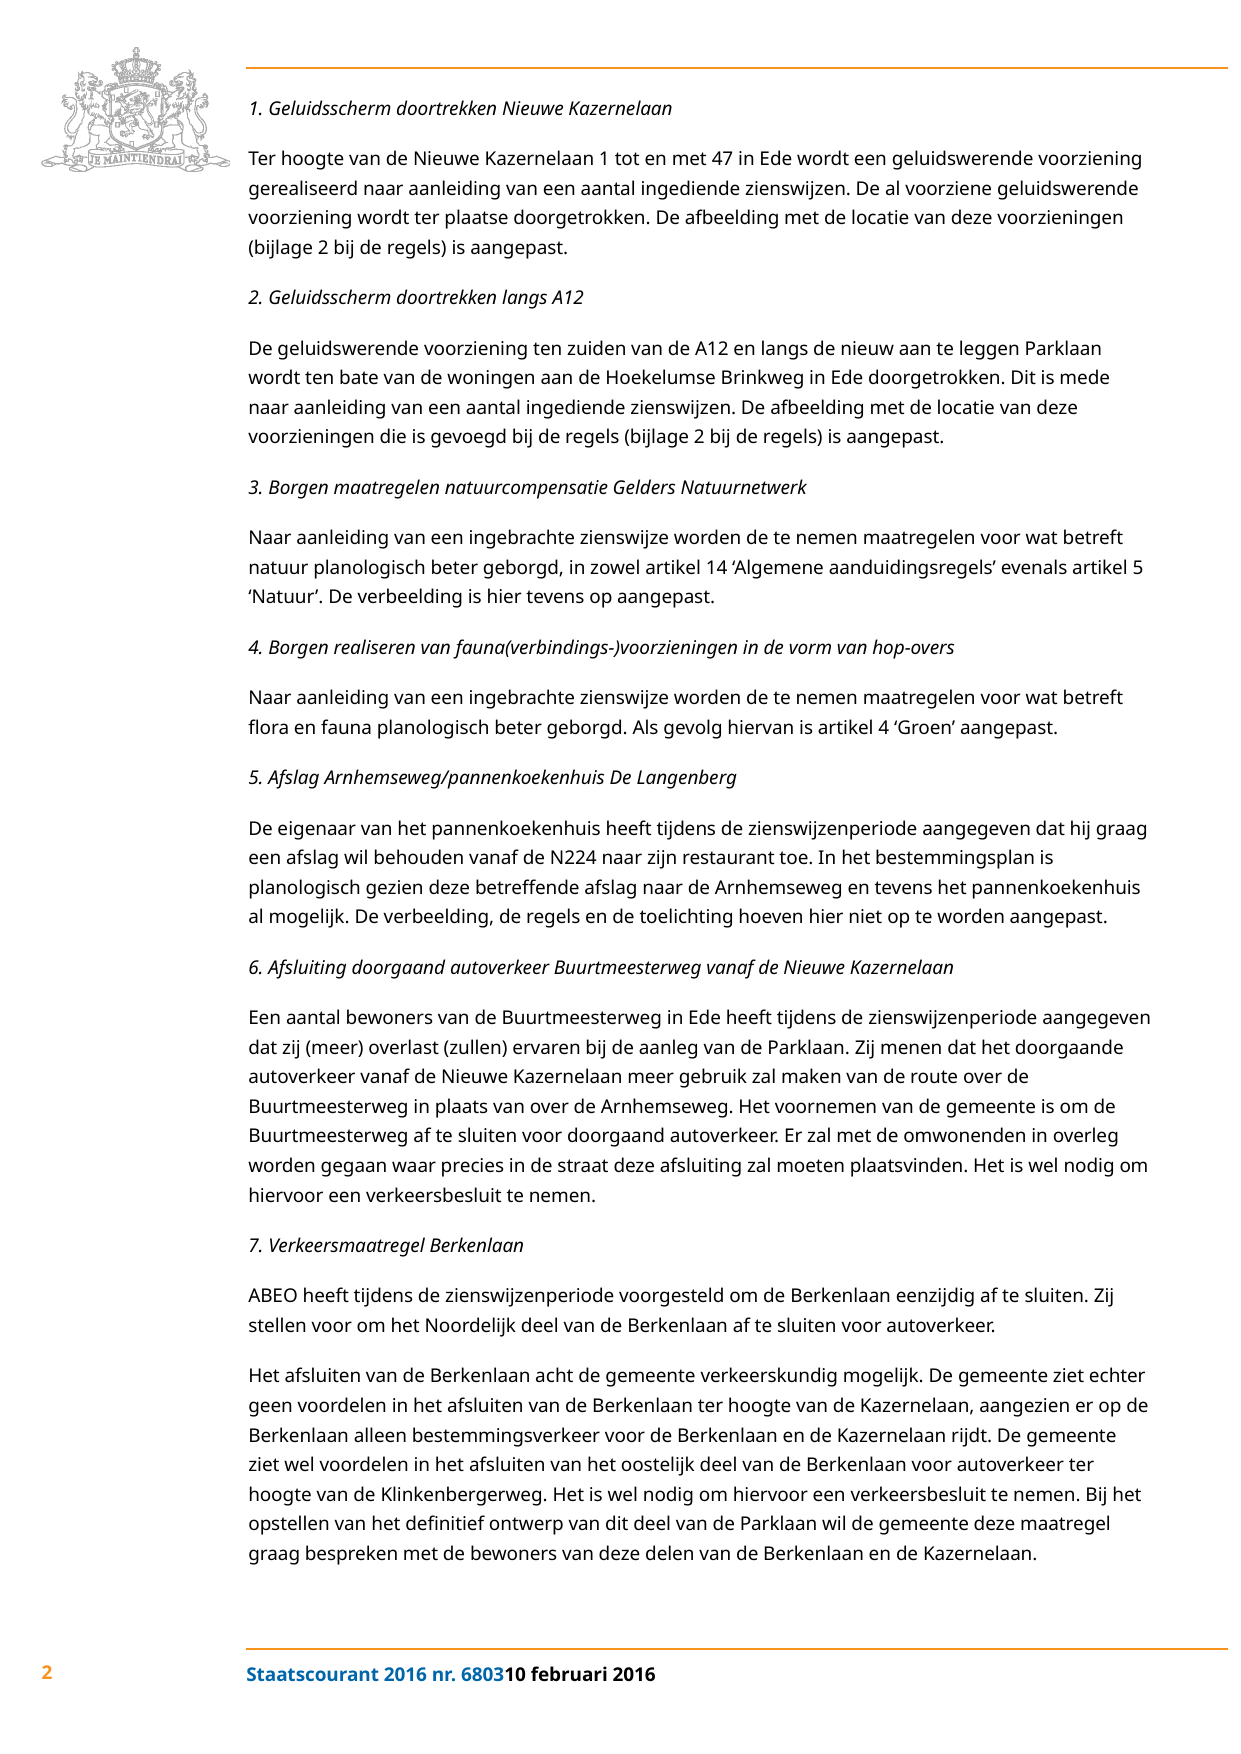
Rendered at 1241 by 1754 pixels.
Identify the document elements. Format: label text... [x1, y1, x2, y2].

text 7. Verkeersmaatregel Berkenlaan [248, 1232, 1152, 1258]
picture [41, 47, 231, 172]
text 4. Borgen realiseren van fauna(verbindings-)voorzieningen in de vorm van hop-overs [248, 634, 1152, 660]
text Naar aanleiding van een ingebrachte zienswijze worden de te nemen maatregelen voor wat betreft natuur planologisch beter geborgd, in zowel artikel 14 ‘Algemene aanduidingsregels’ evenals artikel 5 ‘Natuur’. De verbeelding is hier tevens op aangepast. [248, 524, 1152, 609]
text Een aantal bewoners van de Buurtmeesterweg in Ede heeft tijdens de zienswijzenperiode aangegeven dat zij (meer) overlast (zullen) ervaren bij de aanleg van de Parklaan. Zij menen dat het doorgaande autoverkeer vanaf de Nieuwe Kazernelaan meer gebruik zal maken van de route over de Buurtmeesterweg in plaats van over de Arnhemseweg. Het voornemen van de gemeente is om de Buurtmeesterweg af te sluiten voor doorgaand autoverkeer. Er zal met de omwonenden in overleg worden gegaan waar precies in de straat deze afsluiting zal moeten plaatsvinden. Het is wel nodig om hiervoor een verkeersbesluit te nemen. [248, 1004, 1152, 1208]
text 3. Borgen maatregelen natuurcompensatie Gelders Natuurnetwerk [248, 474, 1152, 500]
text Het afsluiten van de Berkenlaan acht de gemeente verkeerskundig mogelijk. De gemeente ziet echter geen voordelen in het afsluiten van de Berkenlaan ter hoogte van de Kazernelaan, aangezien er op de Berkenlaan alleen bestemmingsverkeer voor de Berkenlaan en de Kazernelaan rijdt. De gemeente ziet wel voordelen in het afsluiten van het oostelijk deel van de Berkenlaan voor autoverkeer ter hoogte van de Klinkenbergerweg. Het is wel nodig om hiervoor een verkeersbesluit te nemen. Bij het opstellen van het definitief ontwerp van dit deel van de Parklaan wil de gemeente deze maatregel graag bespreken met de bewoners van deze delen van de Berkenlaan en de Kazernelaan. [248, 1363, 1152, 1566]
text 1. Geluidsscherm doortrekken Nieuwe Kazernelaan [248, 95, 1152, 121]
text De geluidswerende voorziening ten zuiden van de A12 en langs de nieuw aan te leggen Parklaan wordt ten bate van de woningen aan de Hoekelumse Brinkweg in Ede doorgetrokken. Dit is mede naar aanleiding van een aantal ingediende zienswijzen. De afbeelding met de locatie van deze voorzieningen die is gevoegd bij de regels (bijlage 2 bij de regels) is aangepast. [248, 335, 1152, 449]
text 2. Geluidsscherm doortrekken langs A12 [248, 284, 1152, 310]
text Ter hoogte van de Nieuwe Kazernelaan 1 tot en met 47 in Ede wordt een geluidswerende voorziening gerealiseerd naar aanleiding van een aantal ingediende zienswijzen. De al voorziene geluidswerende voorziening wordt ter plaatse doorgetrokken. De afbeelding met de locatie van deze voorzieningen (bijlage 2 bij de regels) is aangepast. [248, 145, 1152, 260]
text De eigenaar van het pannenkoekenhuis heeft tijdens de zienswijzenperiode aangegeven dat hij graag een afslag wil behouden vanaf de N224 naar zijn restaurant toe. In het bestemmingsplan is planologisch gezien deze betreffende afslag naar de Arnhemseweg en tevens het pannenkoekenhuis al mogelijk. De verbeelding, de regels en de toelichting hoeven hier niet op te worden aangepast. [248, 815, 1152, 929]
text 6. Afsluiting doorgaand autoverkeer Buurtmeesterweg vanaf de Nieuwe Kazernelaan [248, 954, 1152, 980]
text Naar aanleiding van een ingebrachte zienswijze worden de te nemen maatregelen voor wat betreft flora en fauna planologisch beter geborgd. Als gevolg hiervan is artikel 4 ‘Groen’ aangepast. [248, 684, 1152, 740]
text ABEO heeft tijdens de zienswijzenperiode voorgesteld om de Berkenlaan eenzijdig af te sluiten. Zij stellen voor om het Noordelijk deel van de Berkenlaan af te sluiten voor autoverkeer. [248, 1283, 1152, 1338]
text 5. Afslag Arnhemseweg/pannenkoekenhuis De Langenberg [248, 764, 1152, 790]
